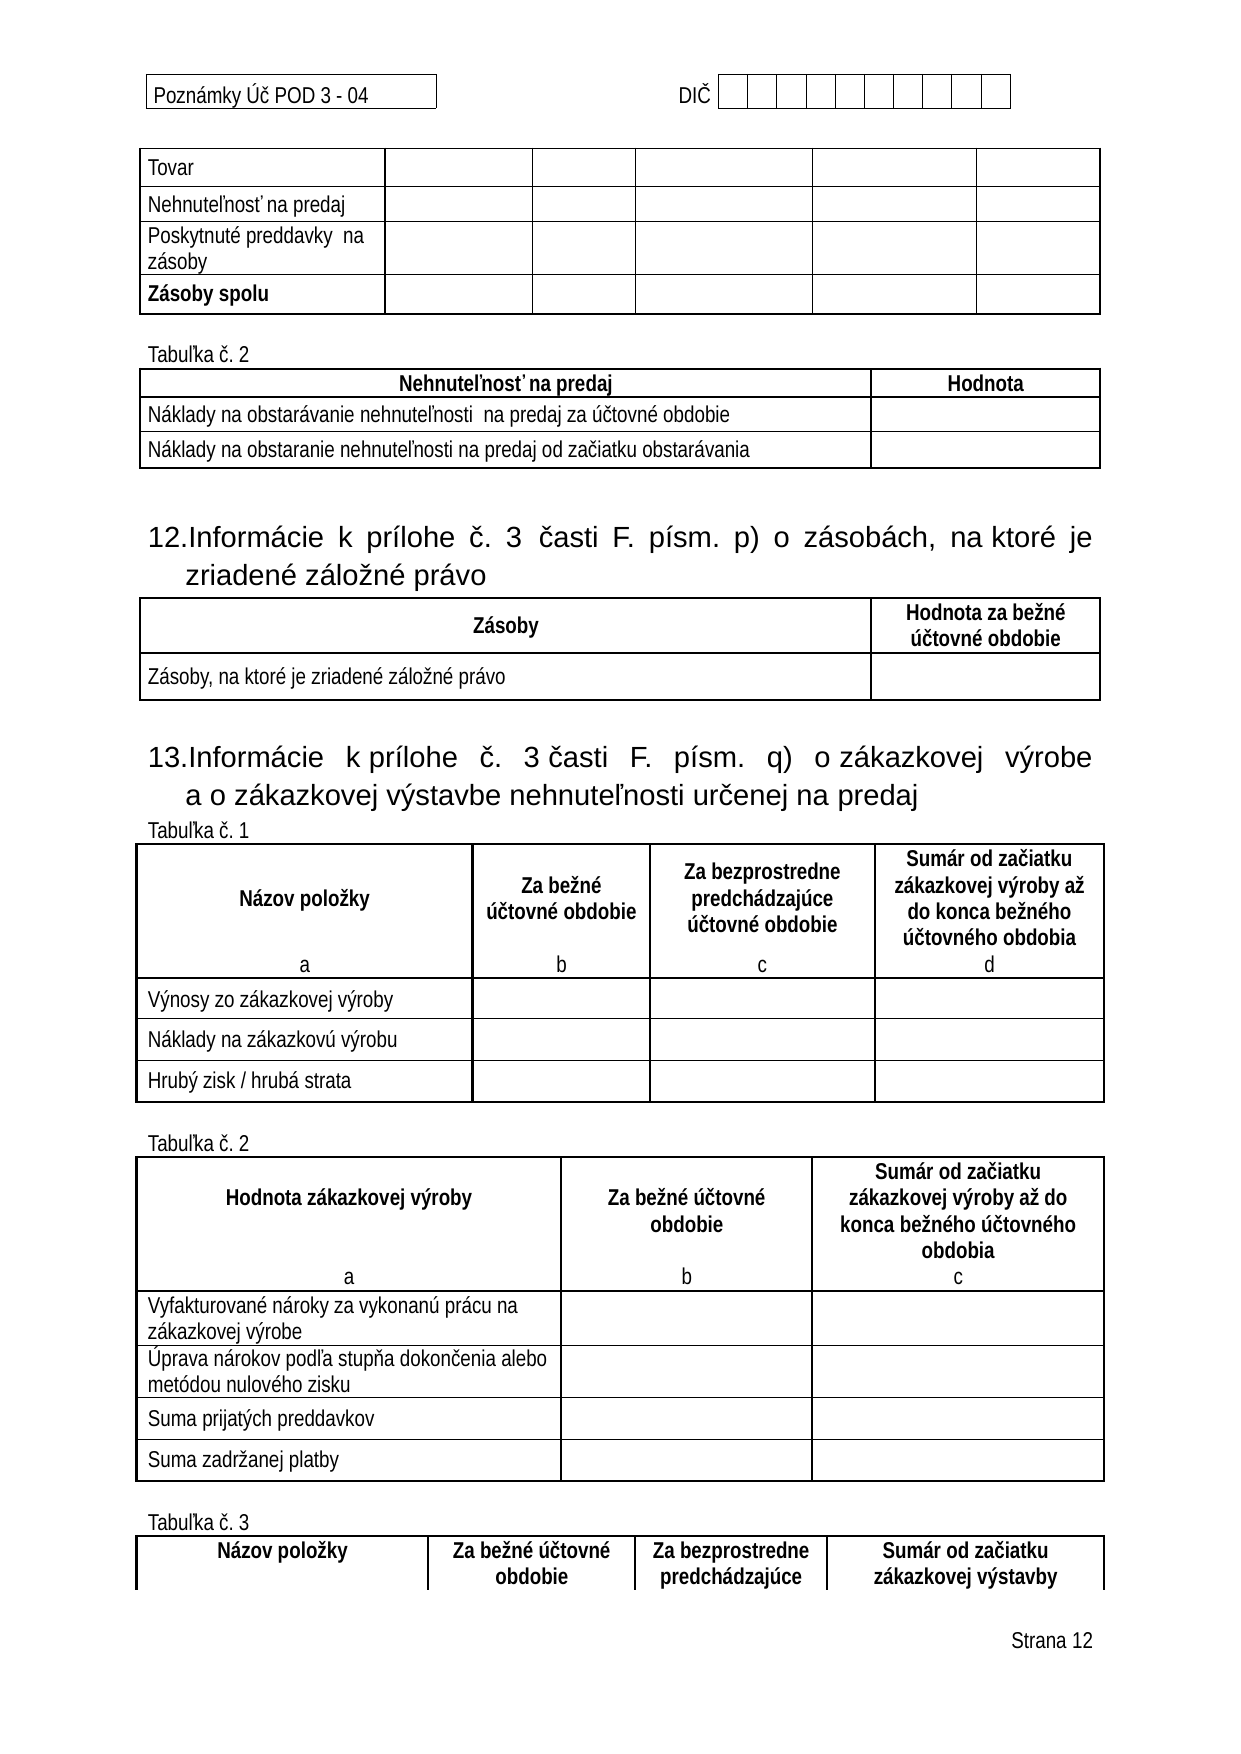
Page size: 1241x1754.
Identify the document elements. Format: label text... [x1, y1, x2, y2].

table_cell [813, 187, 976, 221]
table_cell b [562, 1263, 811, 1290]
table_cell d [876, 951, 1103, 977]
table_cell [562, 1292, 811, 1344]
text Tabuľka č. 1 [148, 817, 1093, 843]
table_cell [876, 1019, 1103, 1060]
table_cell Úprava nárokov podľa stupňa dokončenia alebo metódou nulového zisku [138, 1346, 560, 1397]
table_cell [813, 1398, 1103, 1439]
table_cell Hrubý zisk / hrubá strata [138, 1061, 471, 1101]
table_cell Suma zadržanej platby [138, 1440, 560, 1480]
table_cell [813, 1292, 1103, 1344]
table_header Názov položky [138, 1537, 427, 1589]
table_header Sumár od začiatku zákazkovej výroby až do konca bežného účtovného obdobia [813, 1158, 1103, 1263]
table_cell [872, 398, 1099, 431]
table_cell [386, 187, 532, 221]
table_cell a [138, 1263, 560, 1290]
table_cell [636, 149, 812, 186]
table_cell [813, 1346, 1103, 1397]
table_cell Vyfakturované nároky za vykonanú prácu na zákazkovej výrobe [138, 1292, 560, 1344]
table_cell [533, 222, 635, 274]
table_cell [386, 275, 532, 313]
table_header Sumár od začiatku zákazkovej výstavby [828, 1537, 1103, 1589]
table_cell a [138, 951, 471, 977]
table_cell [813, 149, 976, 186]
table_cell [813, 222, 976, 274]
table_cell b [474, 951, 649, 977]
table_cell Výnosy zo zákazkovej výroby [138, 979, 471, 1018]
table_cell [533, 187, 635, 221]
table_cell [876, 979, 1103, 1018]
title Informácie k prílohe č. 3 časti F. písm. p) o zásobách, na ktoré je zriadené záložné právo [148, 520, 1093, 592]
table_header Za bezprostredne predchádzajúce účtovné obdobie [651, 845, 874, 951]
table_cell Náklady na obstarávanie nehnuteľnosti na predaj za účtovné obdobie [141, 398, 870, 431]
table_cell [562, 1398, 811, 1439]
table_cell [474, 979, 649, 1018]
table_cell Zásoby spolu [141, 275, 384, 313]
table_cell Nehnuteľnosť na predaj [141, 187, 384, 221]
table_cell [977, 149, 1099, 186]
table_cell [636, 275, 812, 313]
table_cell [651, 1019, 874, 1060]
text Tabuľka č. 2 [148, 341, 1093, 367]
table_header Názov položky [138, 845, 471, 951]
table_cell [533, 275, 635, 313]
table_header Za bežné účtovné obdobie [562, 1158, 811, 1263]
title Informácie k prílohe č. 3 časti F. písm. q) o zákazkovej výrobe a o zákazkovej výstavbe nehnuteľnosti určenej na predaj [148, 740, 1093, 812]
table_cell [977, 275, 1099, 313]
table_cell c [651, 951, 874, 977]
table_cell Poskytnuté preddavky na zásoby [141, 222, 384, 274]
table_cell [977, 222, 1099, 274]
table_cell [872, 654, 1099, 699]
table_cell [651, 1061, 874, 1101]
table_header Nehnuteľnosť na predaj [141, 370, 870, 396]
table_cell [474, 1019, 649, 1060]
table_cell [636, 222, 812, 274]
table_cell [876, 1061, 1103, 1101]
table_cell [813, 1440, 1103, 1480]
table_cell [533, 149, 635, 186]
table_header Sumár od začiatku zákazkovej výroby až do konca bežného účtovného obdobia [876, 845, 1103, 951]
text Tabuľka č. 2 [148, 1129, 1093, 1156]
table_header Hodnota zákazkovej výroby [138, 1158, 560, 1263]
table_cell c [813, 1263, 1103, 1290]
table_cell [872, 432, 1099, 467]
table_header Zásoby [141, 599, 870, 652]
table_cell [562, 1346, 811, 1397]
table_cell Suma prijatých preddavkov [138, 1398, 560, 1439]
table_cell [386, 222, 532, 274]
table_cell Náklady na obstaranie nehnuteľnosti na predaj od začiatku obstarávania [141, 432, 870, 467]
table_header Za bezprostredne predchádzajúce [636, 1537, 826, 1589]
table_cell Tovar [141, 149, 384, 186]
table_header Hodnota [872, 370, 1099, 396]
text Tabuľka č. 3 [148, 1508, 1093, 1535]
table_header Za bežné účtovné obdobie [474, 845, 649, 951]
table_cell [386, 149, 532, 186]
table_cell [474, 1061, 649, 1101]
table_cell [651, 979, 874, 1018]
table_cell [813, 275, 976, 313]
table_cell [562, 1440, 811, 1480]
table_cell [977, 187, 1099, 221]
table_cell [636, 187, 812, 221]
table_header Za bežné účtovné obdobie [429, 1537, 634, 1589]
table_cell Zásoby, na ktoré je zriadené záložné právo [141, 654, 870, 699]
table_cell Náklady na zákazkovú výrobu [138, 1019, 471, 1060]
table_header Hodnota za bežné účtovné obdobie [872, 599, 1099, 652]
